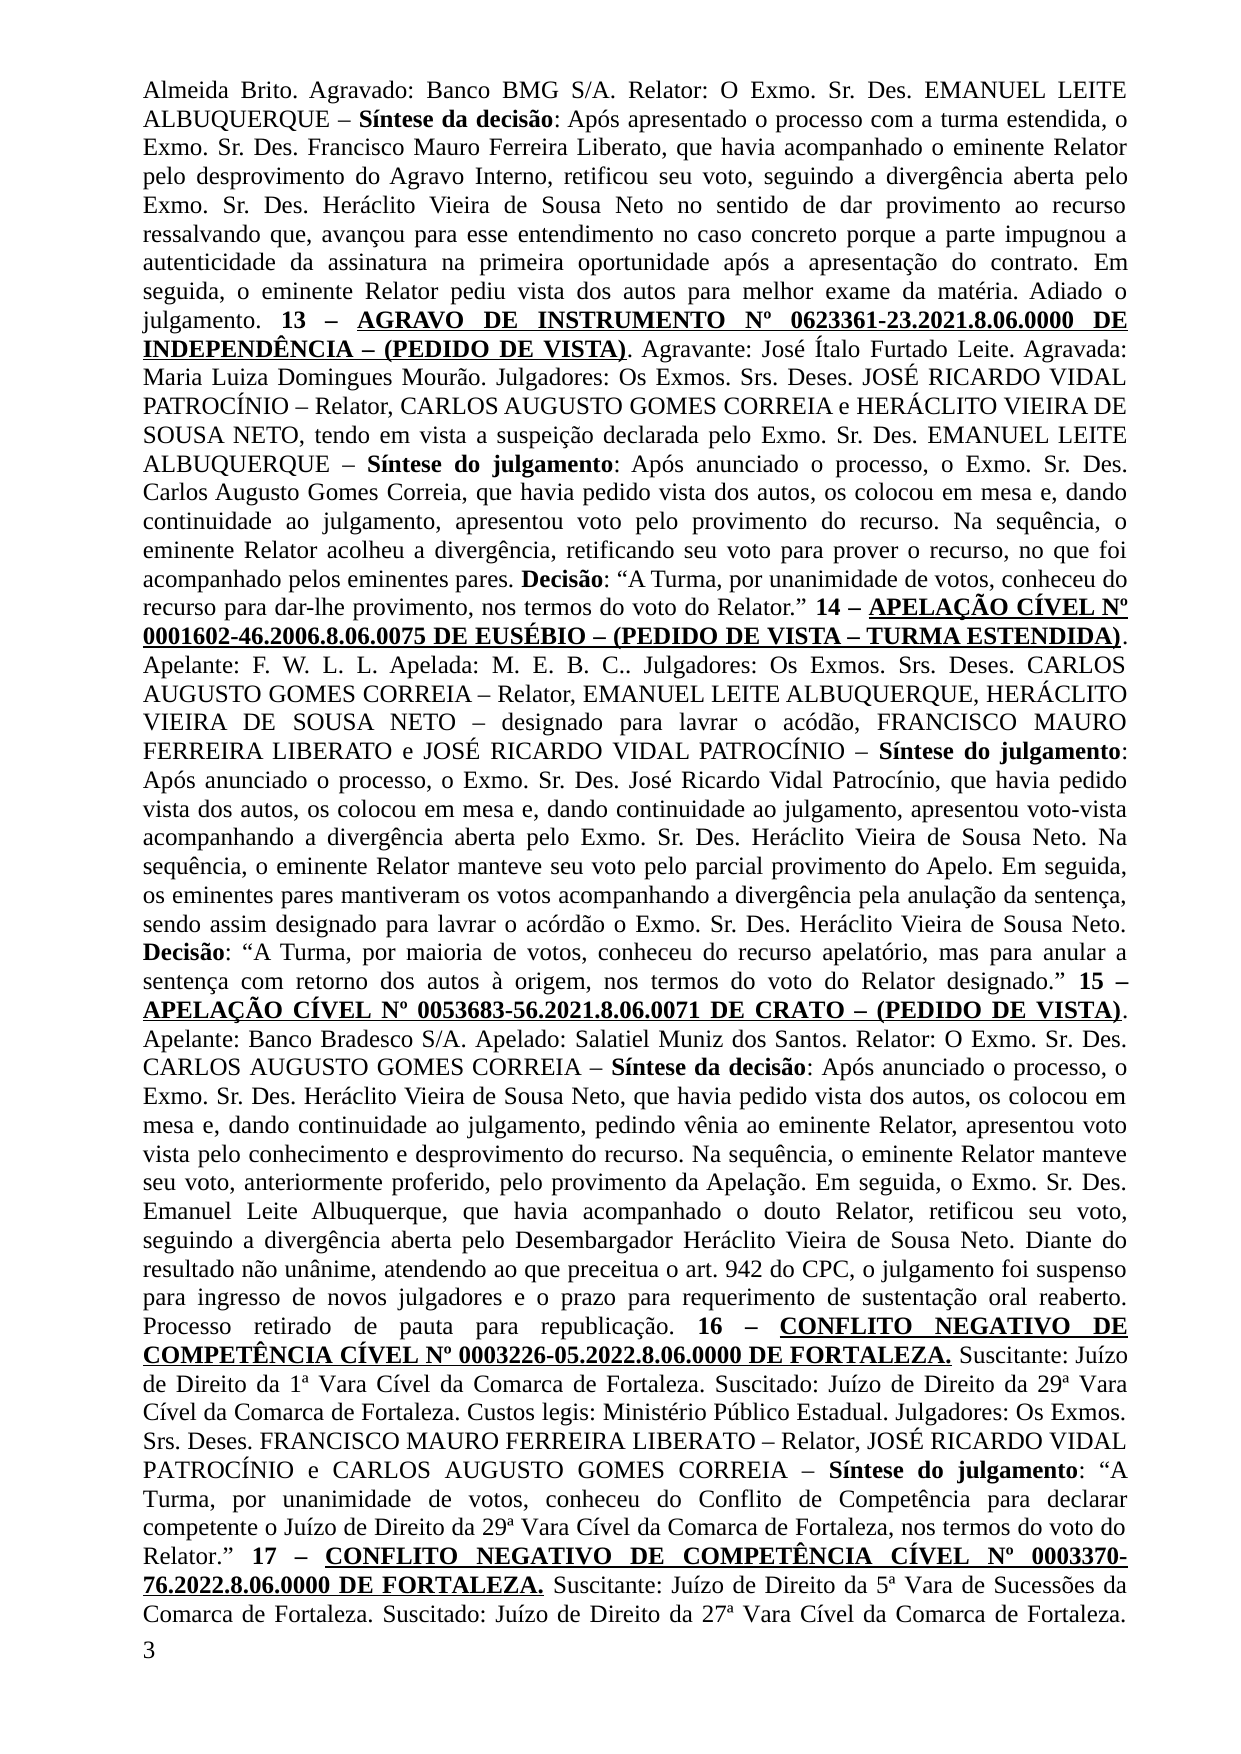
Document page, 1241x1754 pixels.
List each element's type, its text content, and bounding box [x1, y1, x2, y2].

text Almeida Brito. Agravado: Banco BMG S/A. Relator: O Exmo. Sr. Des. EMANUEL LEITE ALBUQUERQUE – Síntese da decisão: Após apresentado o processo com a turma estendida, o Exmo. Sr. Des. Francisco Mauro Ferreira Liberato, que havia acompanhado o eminente Relator pelo desprovimento do Agravo Interno, retificou seu voto, seguindo a divergência aberta pelo Exmo. Sr. Des. Heráclito Vieira de Sousa Neto no sentido de dar provimento ao recurso ressalvando que, avançou para esse entendimento no caso concreto porque a parte impugnou a autenticidade da assinatura na primeira oportunidade após a apresentação do contrato. Em seguida, o eminente Relator pediu vista dos autos para melhor exame da matéria. Adiado o julgamento. 13 – AGRAVO DE INSTRUMENTO Nº 0623361-23.2021.8.06.0000 DE INDEPENDÊNCIA – (PEDIDO DE VISTA). Agravante: José Ítalo Furtado Leite. Agravada: Maria Luiza Domingues Mourão. Julgadores: Os Exmos. Srs. Deses. JOSÉ RICARDO VIDAL PATROCÍNIO – Relator, CARLOS AUGUSTO GOMES CORREIA e HERÁCLITO VIEIRA DE SOUSA NETO, tendo em vista a suspeição declarada pelo Exmo. Sr. Des. EMANUEL LEITE ALBUQUERQUE – Síntese do julgamento: Após anunciado o processo, o Exmo. Sr. Des. Carlos Augusto Gomes Correia, que havia pedido vista dos autos, os colocou em mesa e, dando continuidade ao julgamento, apresentou voto pelo provimento do recurso. Na sequência, o eminente Relator acolheu a divergência, retificando seu voto para prover o recurso, no que foi acompanhado pelos eminentes pares. Decisão: “A Turma, por unanimidade de votos, conheceu do recurso para dar-lhe provimento, nos termos do voto do Relator.” 14 – APELAÇÃO CÍVEL Nº 0001602-46.2006.8.06.0075 DE EUSÉBIO – (PEDIDO DE VISTA – TURMA ESTENDIDA). Apelante: F. W. L. L. Apelada: M. E. B. C.. Julgadores: Os Exmos. Srs. Deses. CARLOS AUGUSTO GOMES CORREIA – Relator, EMANUEL LEITE ALBUQUERQUE, HERÁCLITO VIEIRA DE SOUSA NETO – designado para lavrar o acódão, FRANCISCO MAURO FERREIRA LIBERATO e JOSÉ RICARDO VIDAL PATROCÍNIO – Síntese do julgamento: Após anunciado o processo, o Exmo. Sr. Des. José Ricardo Vidal Patrocínio, que havia pedido vista dos autos, os colocou em mesa e, dando continuidade ao julgamento, apresentou voto-vista acompanhando a divergência aberta pelo Exmo. Sr. Des. Heráclito Vieira de Sousa Neto. Na sequência, o eminente Relator manteve seu voto pelo parcial provimento do Apelo. Em seguida, os eminentes pares mantiveram os votos acompanhando a divergência pela anulação da sentença, sendo assim designado para lavrar o acórdão o Exmo. Sr. Des. Heráclito Vieira de Sousa Neto. Decisão: “A Turma, por maioria de votos, conheceu do recurso apelatório, mas para anular a sentença com retorno dos autos à origem, nos termos do voto do Relator designado.” 15 – APELAÇÃO CÍVEL Nº 0053683-56.2021.8.06.0071 DE CRATO – (PEDIDO DE VISTA). Apelante: Banco Bradesco S/A. Apelado: Salatiel Muniz dos Santos. Relator: O Exmo. Sr. Des. CARLOS AUGUSTO GOMES CORREIA – Síntese da decisão: Após anunciado o processo, o Exmo. Sr. Des. Heráclito Vieira de Sousa Neto, que havia pedido vista dos autos, os colocou em mesa e, dando continuidade ao julgamento, pedindo vênia ao eminente Relator, apresentou voto vista pelo conhecimento e desprovimento do recurso. Na sequência, o eminente Relator manteve seu voto, anteriormente proferido, pelo provimento da Apelação. Em seguida, o Exmo. Sr. Des. Emanuel Leite Albuquerque, que havia acompanhado o douto Relator, retificou seu voto, seguindo a divergência aberta pelo Desembargador Heráclito Vieira de Sousa Neto. Diante do resultado não unânime, atendendo ao que preceitua o art. 942 do CPC, o julgamento foi suspenso para ingresso de novos julgadores e o prazo para requerimento de sustentação oral reaberto. Processo retirado de pauta para republicação. 16 – CONFLITO NEGATIVO DE COMPETÊNCIA CÍVEL Nº 0003226-05.2022.8.06.0000 DE FORTALEZA. Suscitante: Juízo de Direito da 1ª Vara Cível da Comarca de Fortaleza. Suscitado: Juízo de Direito da 29ª Vara Cível da Comarca de Fortaleza. Custos legis: Ministério Público Estadual. Julgadores: Os Exmos. Srs. Deses. FRANCISCO MAURO FERREIRA LIBERATO – Relator, JOSÉ RICARDO VIDAL PATROCÍNIO e CARLOS AUGUSTO GOMES CORREIA – Síntese do julgamento: “A Turma, por unanimidade de votos, conheceu do Conflito de Competência para declarar competente o Juízo de Direito da 29ª Vara Cível da Comarca de Fortaleza, nos termos do voto do Relator.” 17 – CONFLITO NEGATIVO DE COMPETÊNCIA CÍVEL Nº 0003370-76.2022.8.06.0000 DE FORTALEZA. Suscitante: Juízo de Direito da 5ª Vara de Sucessões da Comarca de Fortaleza. Suscitado: Juízo de Direito da 27ª Vara Cível da Comarca de Fortaleza. [143, 75, 1128, 1627]
